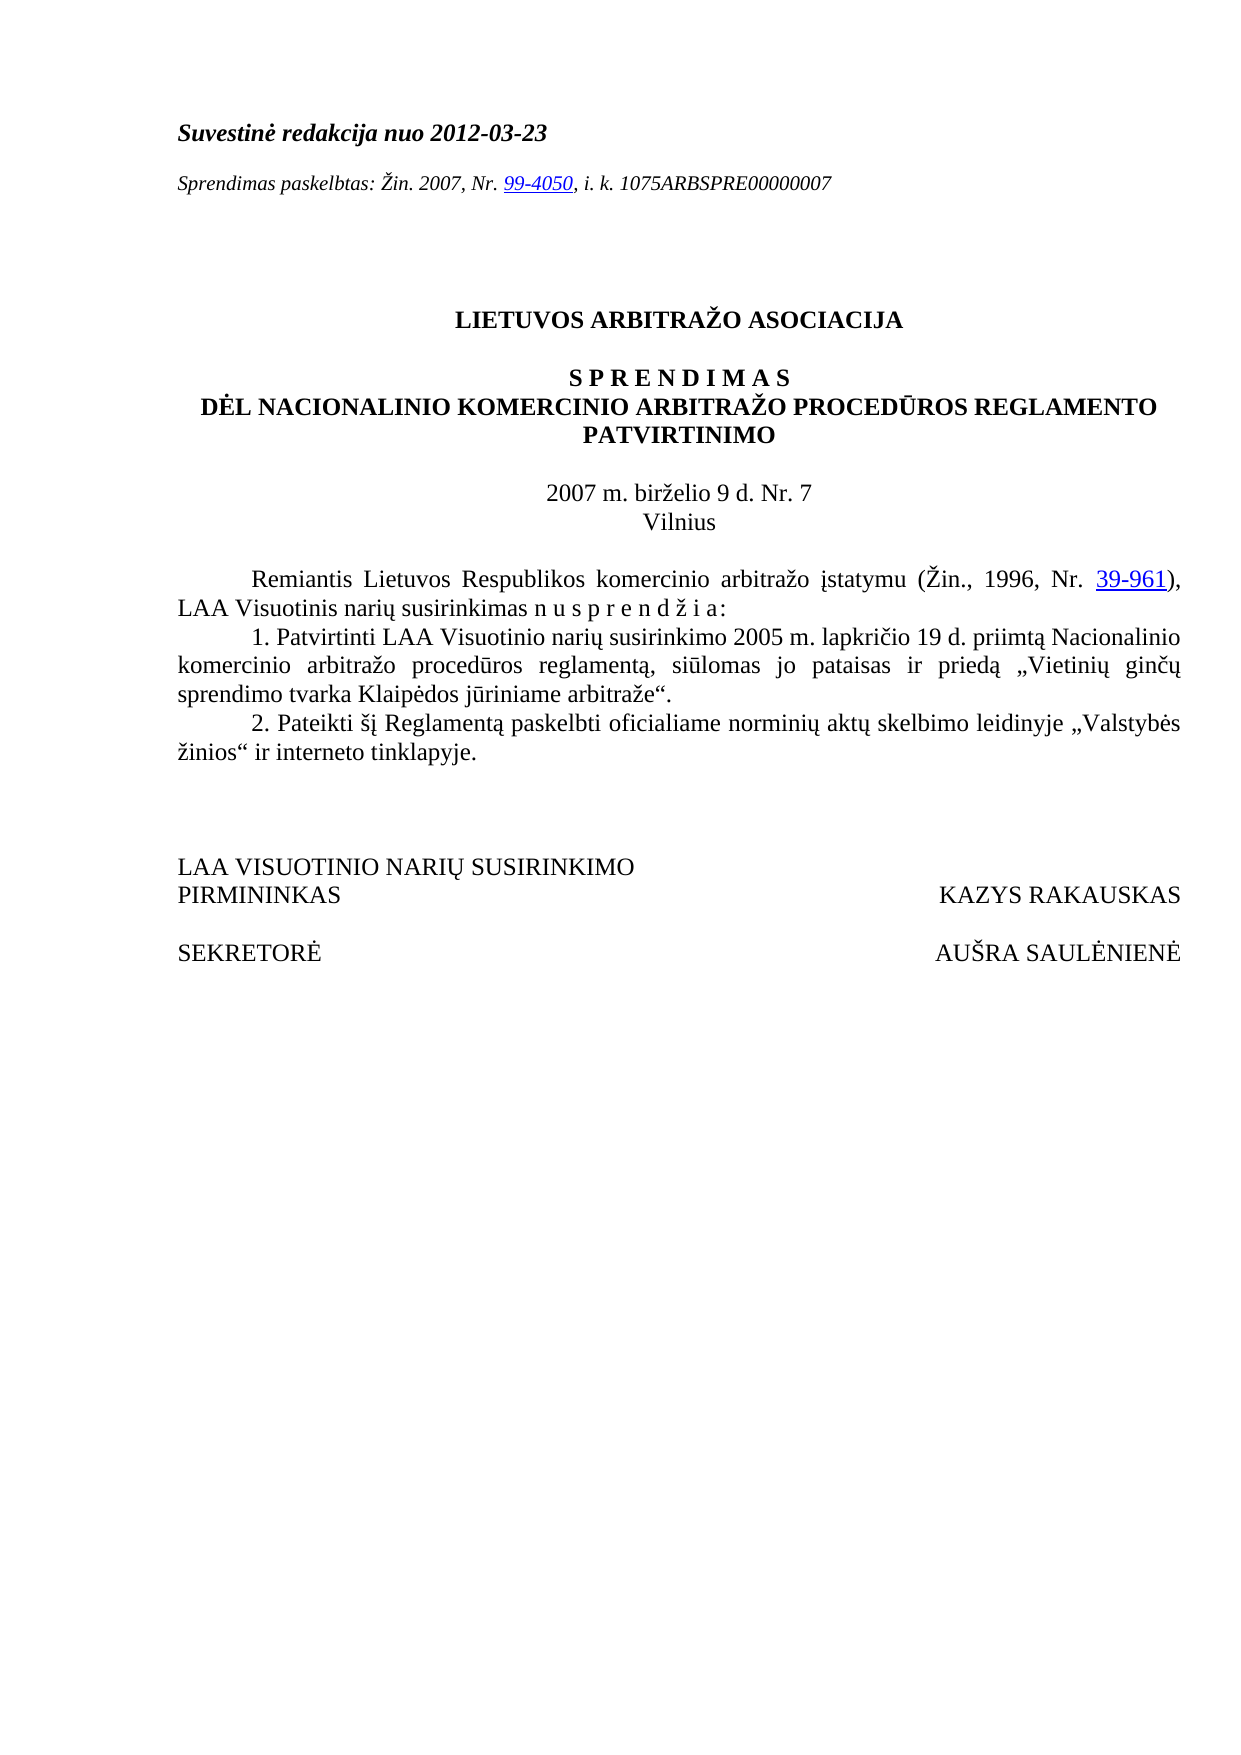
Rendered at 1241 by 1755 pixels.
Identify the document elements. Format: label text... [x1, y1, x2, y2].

text 2007 m. birželio 9 d. Nr. 7 [177, 478, 1181, 507]
text LIETUVOS ARBITRAŽO ASOCIACIJA [177, 305, 1181, 334]
text LAA VISUOTINIO NARIŲ SUSIRINKIMO [177, 852, 1181, 880]
text PIRMININKAS KAZYS RAKAUSKAS [177, 880, 1181, 909]
text S P R E N D I M A S [177, 363, 1181, 392]
text SEKRETORĖ AUŠRA SAULĖNIENĖ [177, 938, 1181, 967]
text DĖL NACIONALINIO KOMERCINIO ARBITRAŽO PROCEDŪROS REGLAMENTO PATVIRTINIMO [177, 392, 1181, 449]
text Sprendimas paskelbtas: Žin. 2007, Nr. 99-4050, i. k. 1075ARBSPRE00000007 [177, 171, 1181, 195]
text Suvestinė redakcija nuo 2012-03-23 [177, 118, 1181, 147]
text Vilnius [177, 507, 1181, 535]
text 1. Patvirtinti LAA Visuotinio narių susirinkimo 2005 m. lapkričio 19 d. priimtą Nacionalinio komercinio arbitražo procedūros reglamentą, siūlomas jo pataisas ir priedą „Vietinių ginčų sprendimo tvarka Klaipėdos jūriniame arbitraže“. [177, 622, 1181, 708]
text Remiantis Lietuvos Respublikos komercinio arbitražo įstatymu (Žin., 1996, Nr. 39-961), LAA Visuotinis narių susirinkimas nusprendžia: [177, 564, 1181, 622]
text 2. Pateikti šį Reglamentą paskelbti oficialiame norminių aktų skelbimo leidinyje „Valstybės žinios“ ir interneto tinklapyje. [177, 708, 1181, 765]
